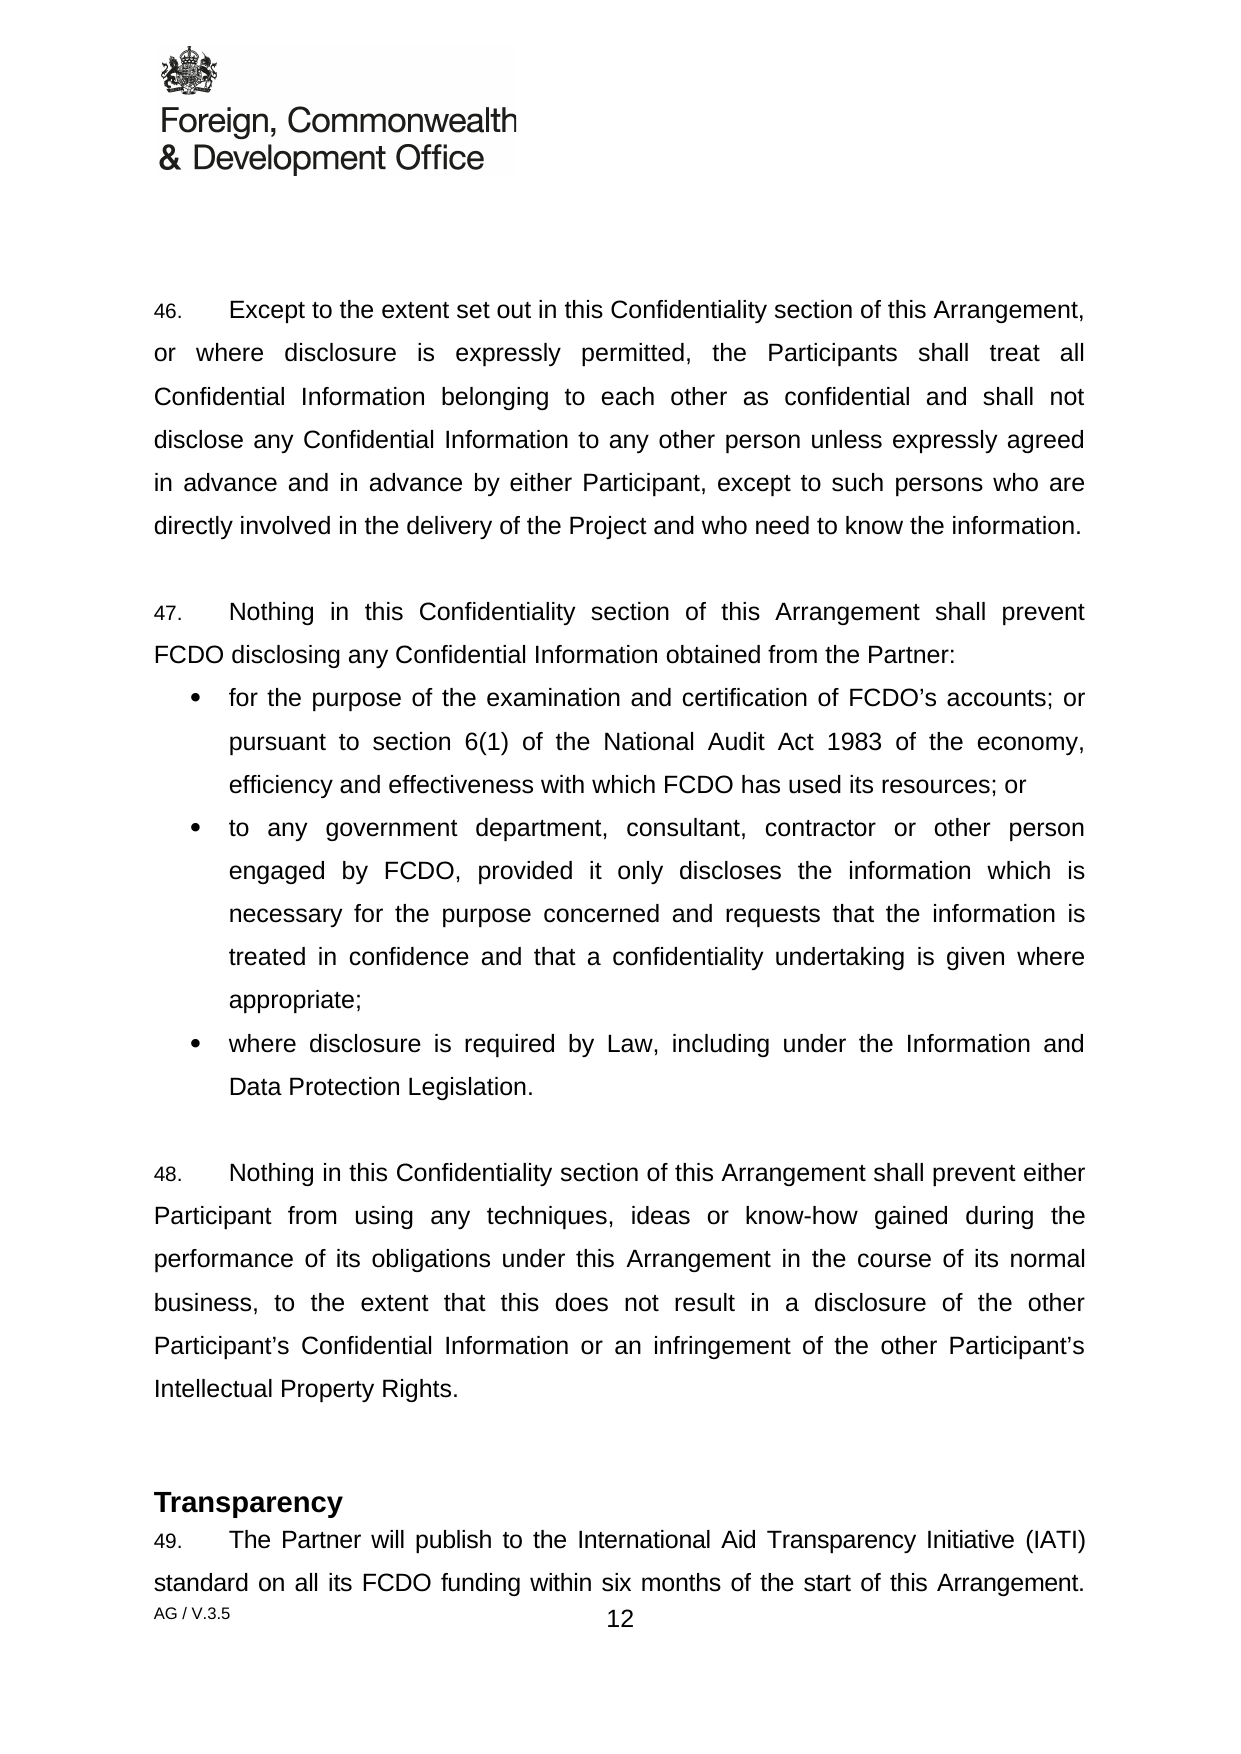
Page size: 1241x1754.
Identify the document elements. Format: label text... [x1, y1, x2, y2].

list for the purpose of the examination and certification of FCDO’s accounts; or pursuant to section 6(1) of the National Audit Act 1983 of the economy, efficiency and effectiveness with which FCDO has used its resources; or [191, 683, 1087, 798]
subtitle Transparency [153, 1485, 1087, 1518]
list Except to the extent set out in this Confidentiality section of this Arrangement, or where disclosure is expressly permitted, the Participants shall treat all Confidential Information belonging to each other as confidential and shall not disclose any Confidential Information to any other person unless expressly agreed in advance and in advance by either Participant, except to such persons who are directly involved in the delivery of the Project and who need to know the information. [153, 295, 1087, 540]
list The Partner will publish to the International Aid Transparency Initiative (IATI) standard on all its FCDO funding within six months of the start of this Arrangement. [153, 1525, 1087, 1597]
list where disclosure is required by Law, including under the Information and Data Protection Legislation. [191, 1029, 1087, 1101]
list Nothing in this Confidentiality section of this Arrangement shall prevent FCDO disclosing any Confidential Information obtained from the Partner: [153, 597, 1087, 669]
list Nothing in this Confidentiality section of this Arrangement shall prevent either Participant from using any techniques, ideas or know-how gained during the performance of its obligations under this Arrangement in the course of its normal business, to the extent that this does not result in a disclosure of the other Participant’s Confidential Information or an infringement of the other Participant’s Intellectual Property Rights. [153, 1158, 1087, 1402]
list to any government department, consultant, contractor or other person engaged by FCDO, provided it only discloses the information which is necessary for the purpose concerned and requests that the information is treated in confidence and that a confidentiality undertaking is given where appropriate; [191, 813, 1087, 1014]
